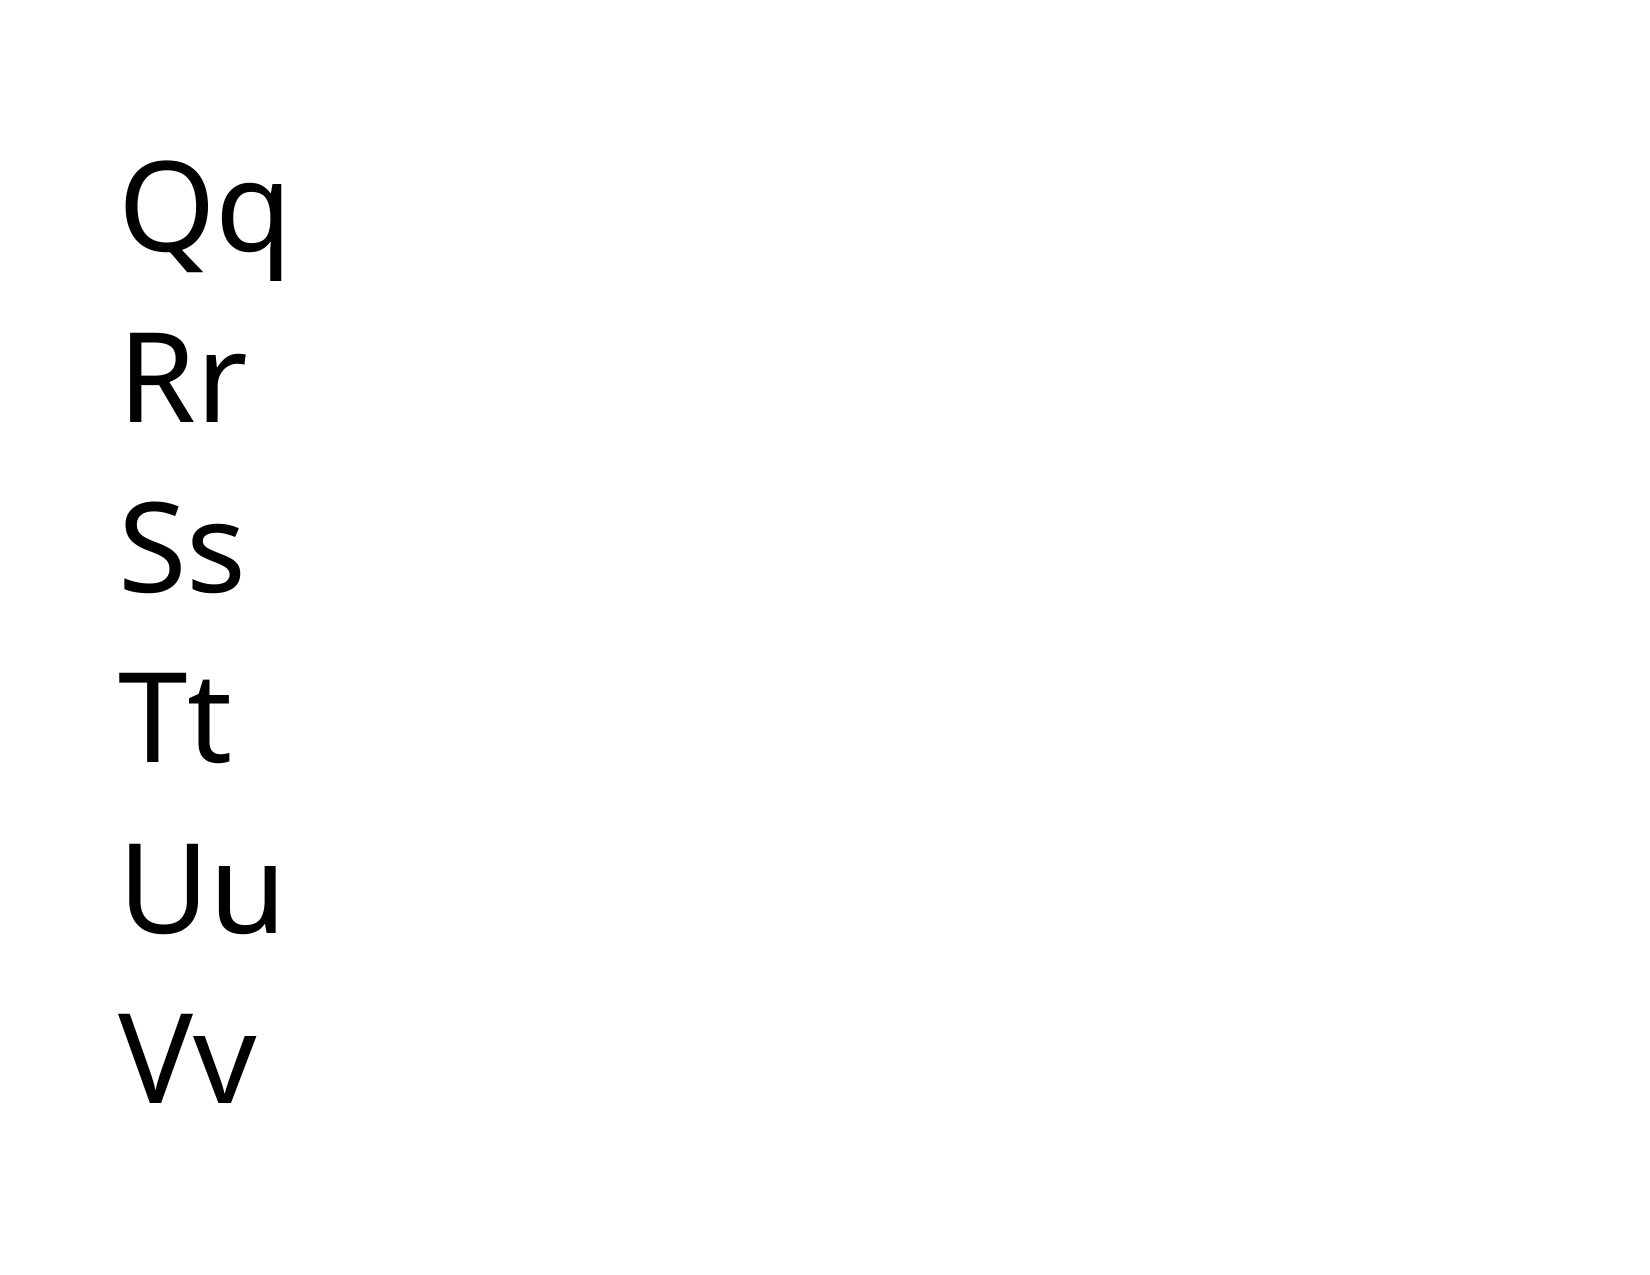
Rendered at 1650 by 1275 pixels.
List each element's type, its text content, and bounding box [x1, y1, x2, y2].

text Qq [118, 118, 1532, 288]
text Tt [118, 629, 1532, 799]
text Ss [118, 459, 1532, 629]
text Uu [118, 799, 1532, 970]
text Rr [118, 288, 1532, 459]
text Vv [118, 970, 1532, 1140]
